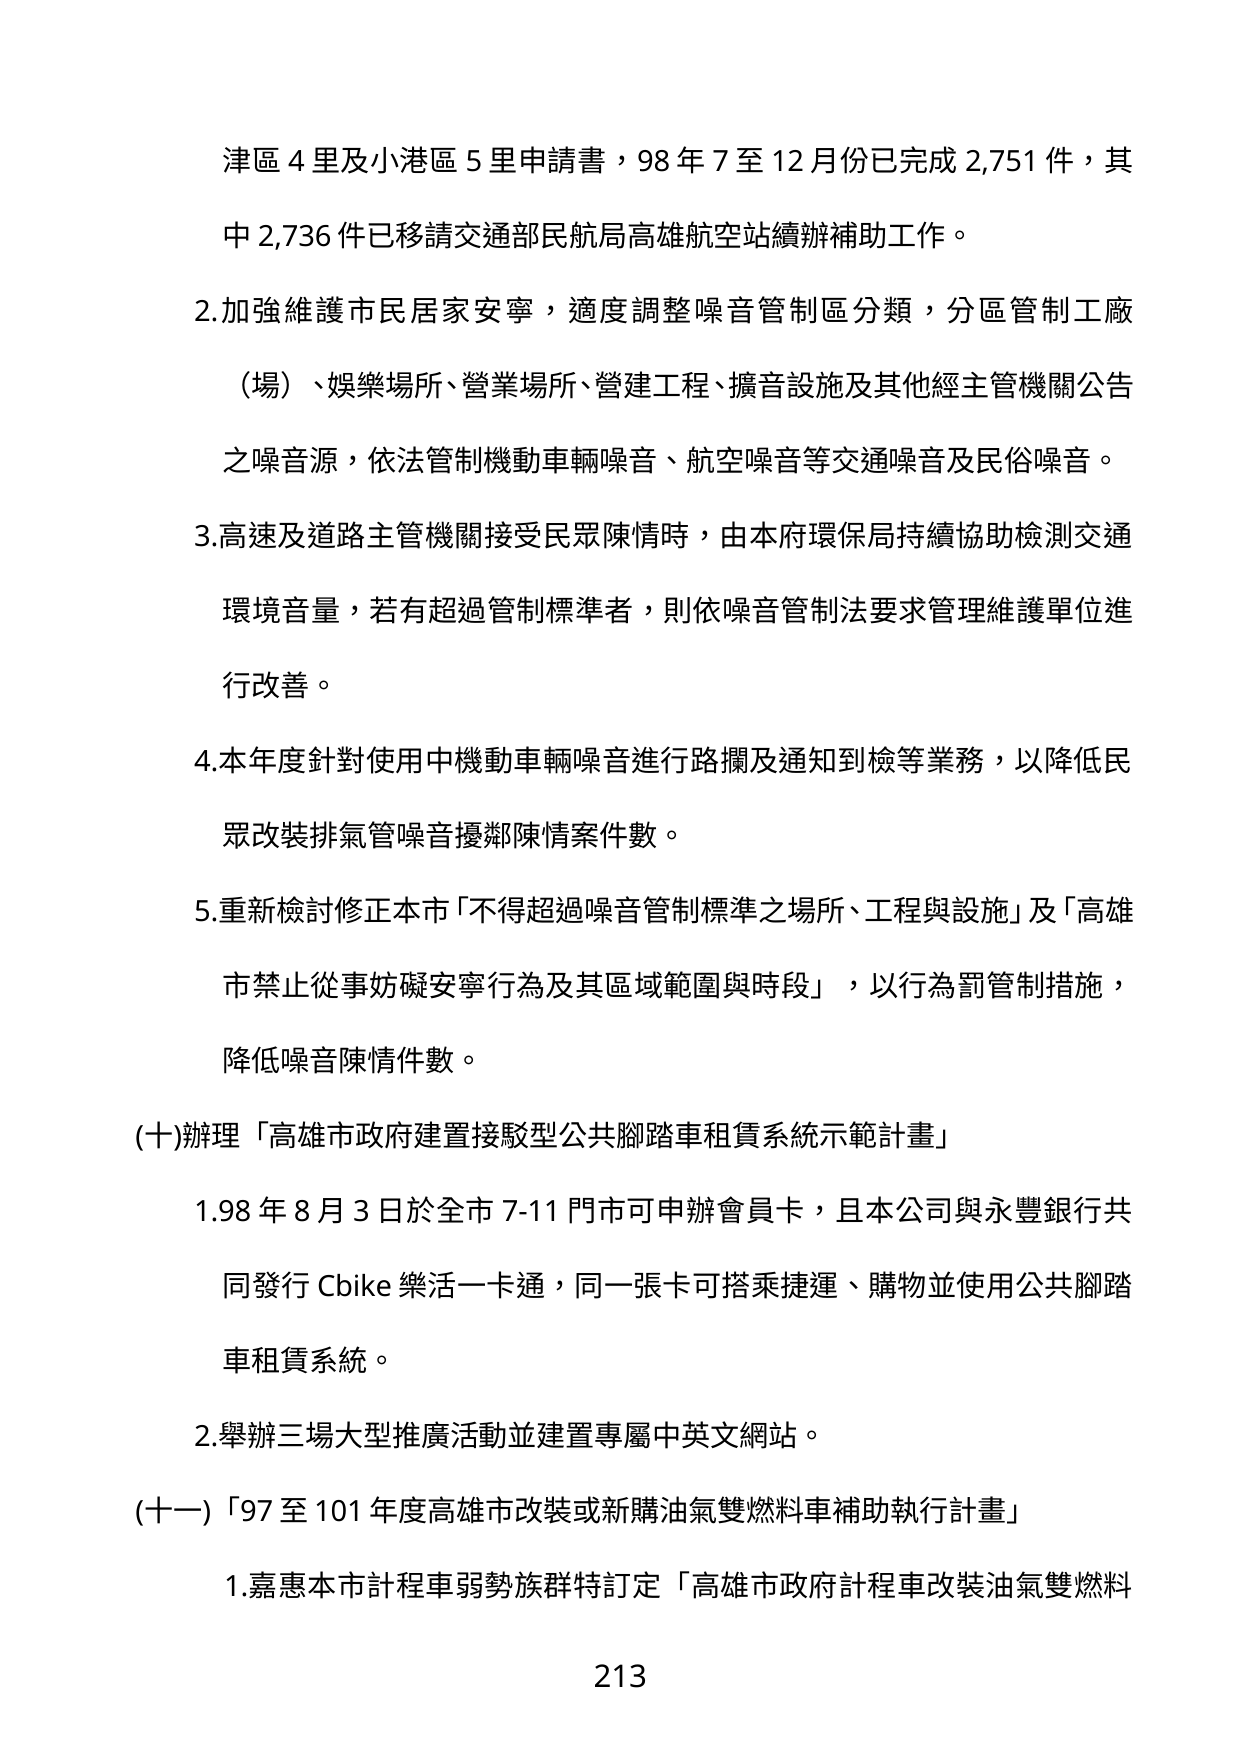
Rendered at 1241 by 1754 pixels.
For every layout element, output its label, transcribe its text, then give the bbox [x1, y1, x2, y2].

text 1.98年8月3日於全市7-11門市可申辦會員卡，且本公司與永豐銀行共同發行Cbike樂活一卡通，同一張卡可搭乘捷運、購物並使用公共腳踏車租賃系統。 [194, 1171, 1134, 1396]
text (十一)「97至101年度高雄市改裝或新購油氣雙燃料車補助執行計畫」 [106, 1471, 1134, 1546]
text 3.高速及道路主管機關接受民眾陳情時，由本府環保局持續協助檢測交通環境音量，若有超過管制標準者，則依噪音管制法要求管理維護單位進行改善。 [194, 496, 1134, 721]
text 2.舉辦三場大型推廣活動並建置專屬中英文網站。 [194, 1396, 1134, 1471]
text 津區4里及小港區5里申請書，98年7至12月份已完成2,751件，其中2,736件已移請交通部民航局高雄航空站續辦補助工作。 [194, 121, 1134, 271]
text (十)辦理「高雄市政府建置接駁型公共腳踏車租賃系統示範計畫」 [106, 1096, 1134, 1171]
text 2.加強維護市民居家安寧，適度調整噪音管制區分類，分區管制工廠（場）、娛樂場所、營業場所、營建工程、擴音設施及其他經主管機關公告之噪音源，依法管制機動車輛噪音、航空噪音等交通噪音及民俗噪音。 [194, 271, 1134, 496]
text 4.本年度針對使用中機動車輛噪音進行路攔及通知到檢等業務，以降低民眾改裝排氣管噪音擾鄰陳情案件數。 [194, 721, 1134, 871]
text 1.嘉惠本市計程車弱勢族群特訂定「高雄市政府計程車改裝油氣雙燃料 [224, 1546, 1134, 1621]
text 5.重新檢討修正本市「不得超過噪音管制標準之場所、工程與設施」及「高雄市禁止從事妨礙安寧行為及其區域範圍與時段」，以行為罰管制措施，降低噪音陳情件數。 [194, 871, 1134, 1096]
